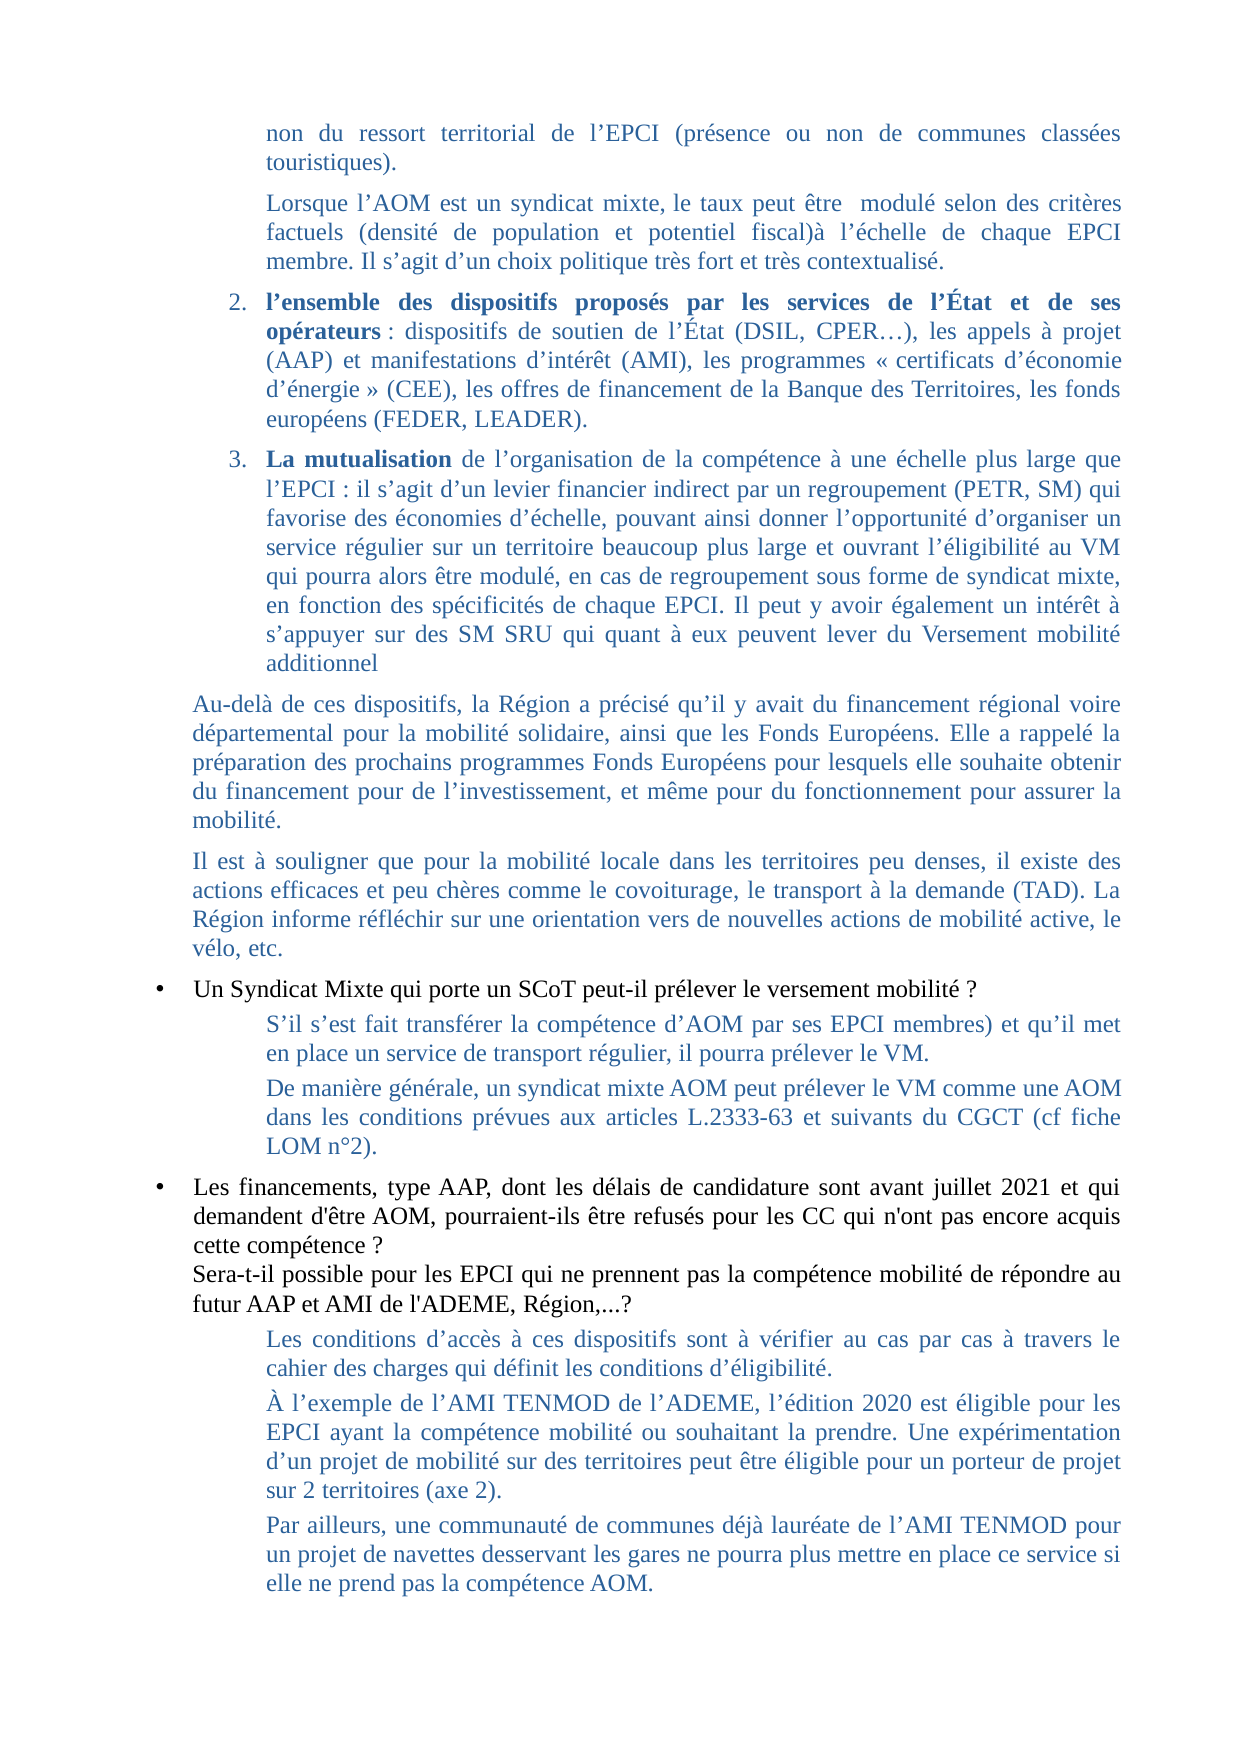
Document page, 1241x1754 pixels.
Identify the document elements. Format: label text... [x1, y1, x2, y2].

text Lorsque l’AOM est un syndicat mixte, le taux peut être modulé selon des critères factuels (densité de population et potentiel fiscal)à l’échelle de chaque EPCI membre. Il s’agit d’un choix politique très fort et très contextualisé. [266, 188, 1122, 275]
text Il est à souligner que pour la mobilité locale dans les territoires peu denses, il existe des actions efficaces et peu chères comme le covoiturage, le transport à la demande (TAD). La Région informe réfléchir sur une orientation vers de nouvelles actions de mobilité active, le vélo, etc. [192, 846, 1122, 962]
text De manière générale, un syndicat mixte AOM peut prélever le VM comme une AOM dans les conditions prévues aux articles L.2333-63 et suivants du CGCT (cf fiche LOM n°2). [266, 1073, 1122, 1160]
list Les financements, type AAP, dont les délais de candidature sont avant juillet 2021 et qui demandent d'être AOM, pourraient-ils être refusés pour les CC qui n'ont pas encore acquis cette compétence ? [156, 1172, 1122, 1259]
list La mutualisation de l’organisation de la compétence à une échelle plus large que l’EPCI : il s’agit d’un levier financier indirect par un regroupement (PETR, SM) qui favorise des économies d’échelle, pouvant ainsi donner l’opportunité d’organiser un service régulier sur un territoire beaucoup plus large et ouvrant l’éligibilité au VM qui pourra alors être modulé, en cas de regroupement sous forme de syndicat mixte, en fonction des spécificités de chaque EPCI. Il peut y avoir également un intérêt à s’appuyer sur des SM SRU qui quant à eux peuvent lever du Versement mobilité additionnel [228, 444, 1122, 677]
text Par ailleurs, une communauté de communes déjà lauréate de l’AMI TENMOD pour un projet de navettes desservant les gares ne pourra plus mettre en place ce service si elle ne prend pas la compétence AOM. [266, 1510, 1122, 1597]
list Un Syndicat Mixte qui porte un SCoT peut-il prélever le versement mobilité ? [156, 974, 1122, 1003]
text non du ressort territorial de l’EPCI (présence ou non de communes classées touristiques). [266, 118, 1122, 176]
text Sera-t-il possible pour les EPCI qui ne prennent pas la compétence mobilité de répondre au futur AAP et AMI de l'ADEME, Région,...? [192, 1259, 1122, 1317]
text Au-delà de ces dispositifs, la Région a précisé qu’il y avait du financement régional voire départemental pour la mobilité solidaire, ainsi que les Fonds Européens. Elle a rappelé la préparation des prochains programmes Fonds Européens pour lesquels elle souhaite obtenir du financement pour de l’investissement, et même pour du fonctionnement pour assurer la mobilité. [192, 689, 1122, 834]
text Les conditions d’accès à ces dispositifs sont à vérifier au cas par cas à travers le cahier des charges qui définit les conditions d’éligibilité. [266, 1323, 1122, 1382]
text À l’exemple de l’AMI TENMOD de l’ADEME, l’édition 2020 est éligible pour les EPCI ayant la compétence mobilité ou souhaitant la prendre. Une expérimentation d’un projet de mobilité sur des territoires peut être éligible pour un porteur de projet sur 2 territoires (axe 2). [266, 1387, 1122, 1504]
text S’il s’est fait transférer la compétence d’AOM par ses EPCI membres) et qu’il met en place un service de transport régulier, il pourra prélever le VM. [266, 1009, 1122, 1067]
list l’ensemble des dispositifs proposés par les services de l’État et de ses opérateurs : dispositifs de soutien de l’État (DSIL, CPER…), les appels à projet (AAP) et manifestations d’intérêt (AMI), les programmes « certificats d’économie d’énergie » (CEE), les offres de financement de la Banque des Territoires, les fonds européens (FEDER, LEADER). [228, 287, 1122, 432]
